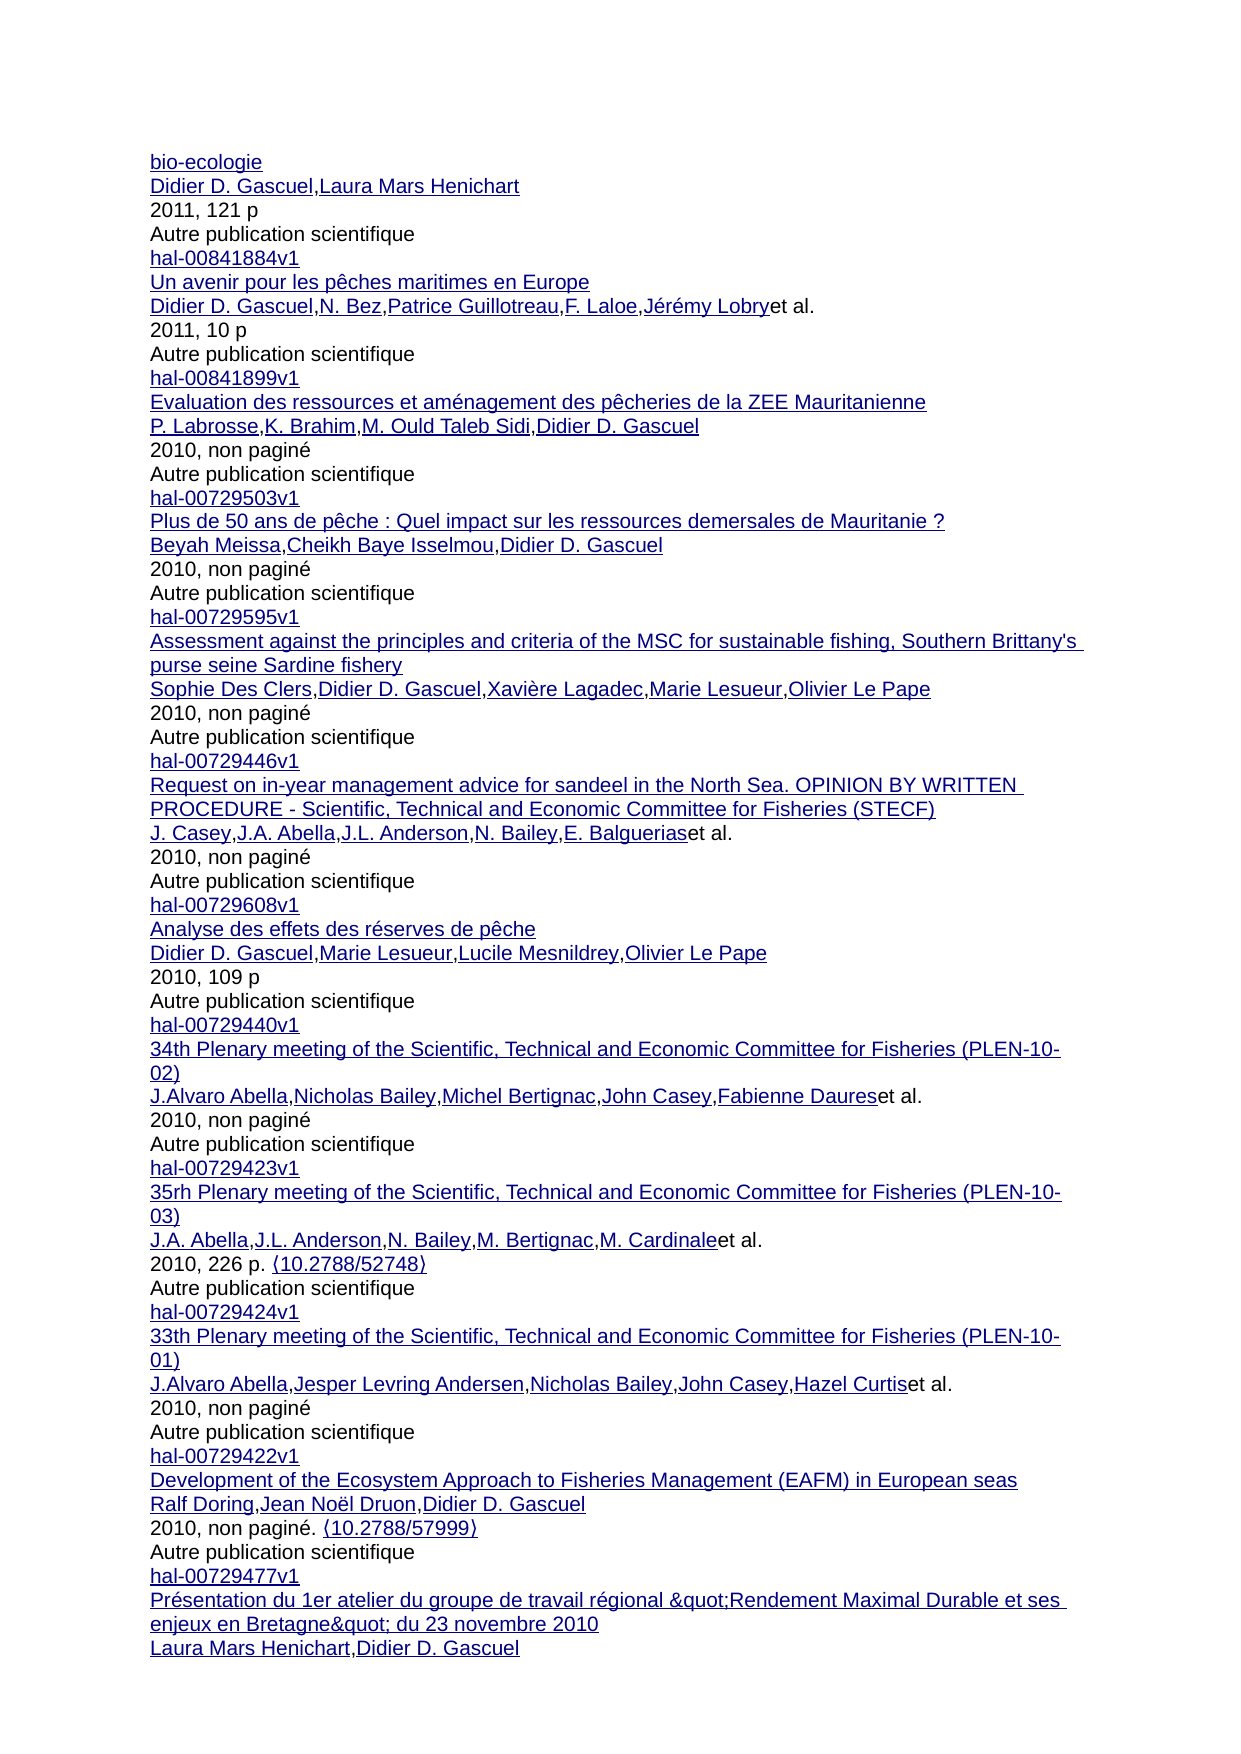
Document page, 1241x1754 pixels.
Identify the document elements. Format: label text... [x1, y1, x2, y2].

table_cell Analyse des effets des réserves de pêche Didier D. Gascuel,Marie Lesueur,Lucile Mesnildrey,Olivier Le Pape 2010, 109 p Autre publication scientifique hal-00729440v1 [150, 917, 1090, 1036]
table_cell Request on in-year management advice for sandeel in the North Sea. OPINION BY WRITTEN PROCEDURE - Scientific, Technical and Economic Committee for Fisheries (STECF) J. Casey,J.A. Abella,J.L. Anderson,N. Bailey,E. Balgueriaset al. 2010, non paginé Autre publication scientifique hal-00729608v1 [150, 773, 1090, 917]
table_cell Evaluation des ressources et aménagement des pêcheries de la ZEE Mauritanienne P. Labrosse,K. Brahim,M. Ould Taleb Sidi,Didier D. Gascuel 2010, non paginé Autre publication scientifique hal-00729503v1 [150, 390, 1090, 509]
table_cell 35rh Plenary meeting of the Scientific, Technical and Economic Committee for Fisheries (PLEN-10-03) J.A. Abella,J.L. Anderson,N. Bailey,M. Bertignac,M. Cardinaleet al. 2010, 226 p. ⟨10.2788/52748⟩ Autre publication scientifique hal-00729424v1 [150, 1180, 1090, 1324]
table_cell 34th Plenary meeting of the Scientific, Technical and Economic Committee for Fisheries (PLEN-10-02) J.Alvaro Abella,Nicholas Bailey,Michel Bertignac,John Casey,Fabienne Daureset al. 2010, non paginé Autre publication scientifique hal-00729423v1 [150, 1036, 1090, 1180]
table_cell 33th Plenary meeting of the Scientific, Technical and Economic Committee for Fisheries (PLEN-10-01) J.Alvaro Abella,Jesper Levring Andersen,Nicholas Bailey,John Casey,Hazel Curtiset al. 2010, non paginé Autre publication scientifique hal-00729422v1 [150, 1324, 1090, 1468]
table_cell Etude sur l'etat de l'art du rôle des AMP dans la gestion des pêches, Rapport technique &quot;volet bio-ecologie Didier D. Gascuel,Laura Mars Henichart 2011, 121 p Autre publication scientifique hal-00841884v1 [150, 150, 1090, 270]
table_cell Assessment against the principles and criteria of the MSC for sustainable fishing, Southern Brittany's purse seine Sardine fishery Sophie Des Clers,Didier D. Gascuel,Xavière Lagadec,Marie Lesueur,Olivier Le Pape 2010, non paginé Autre publication scientifique hal-00729446v1 [150, 629, 1090, 773]
table_cell Development of the Ecosystem Approach to Fisheries Management (EAFM) in European seas Ralf Doring,Jean Noël Druon,Didier D. Gascuel 2010, non paginé. ⟨10.2788/57999⟩ Autre publication scientifique hal-00729477v1 [150, 1468, 1090, 1587]
table_cell Plus de 50 ans de pêche : Quel impact sur les ressources demersales de Mauritanie ? Beyah Meissa,Cheikh Baye Isselmou,Didier D. Gascuel 2010, non paginé Autre publication scientifique hal-00729595v1 [150, 509, 1090, 629]
table_cell Présentation du 1er atelier du groupe de travail régional &quot;Rendement Maximal Durable et ses enjeux en Bretagne&quot; du 23 novembre 2010 Laura Mars Henichart,Didier D. Gascuel [150, 1588, 1090, 1659]
table_cell Un avenir pour les pêches maritimes en Europe Didier D. Gascuel,N. Bez,Patrice Guillotreau,F. Laloe,Jérémy Lobryet al. 2011, 10 p Autre publication scientifique hal-00841899v1 [150, 270, 1090, 389]
